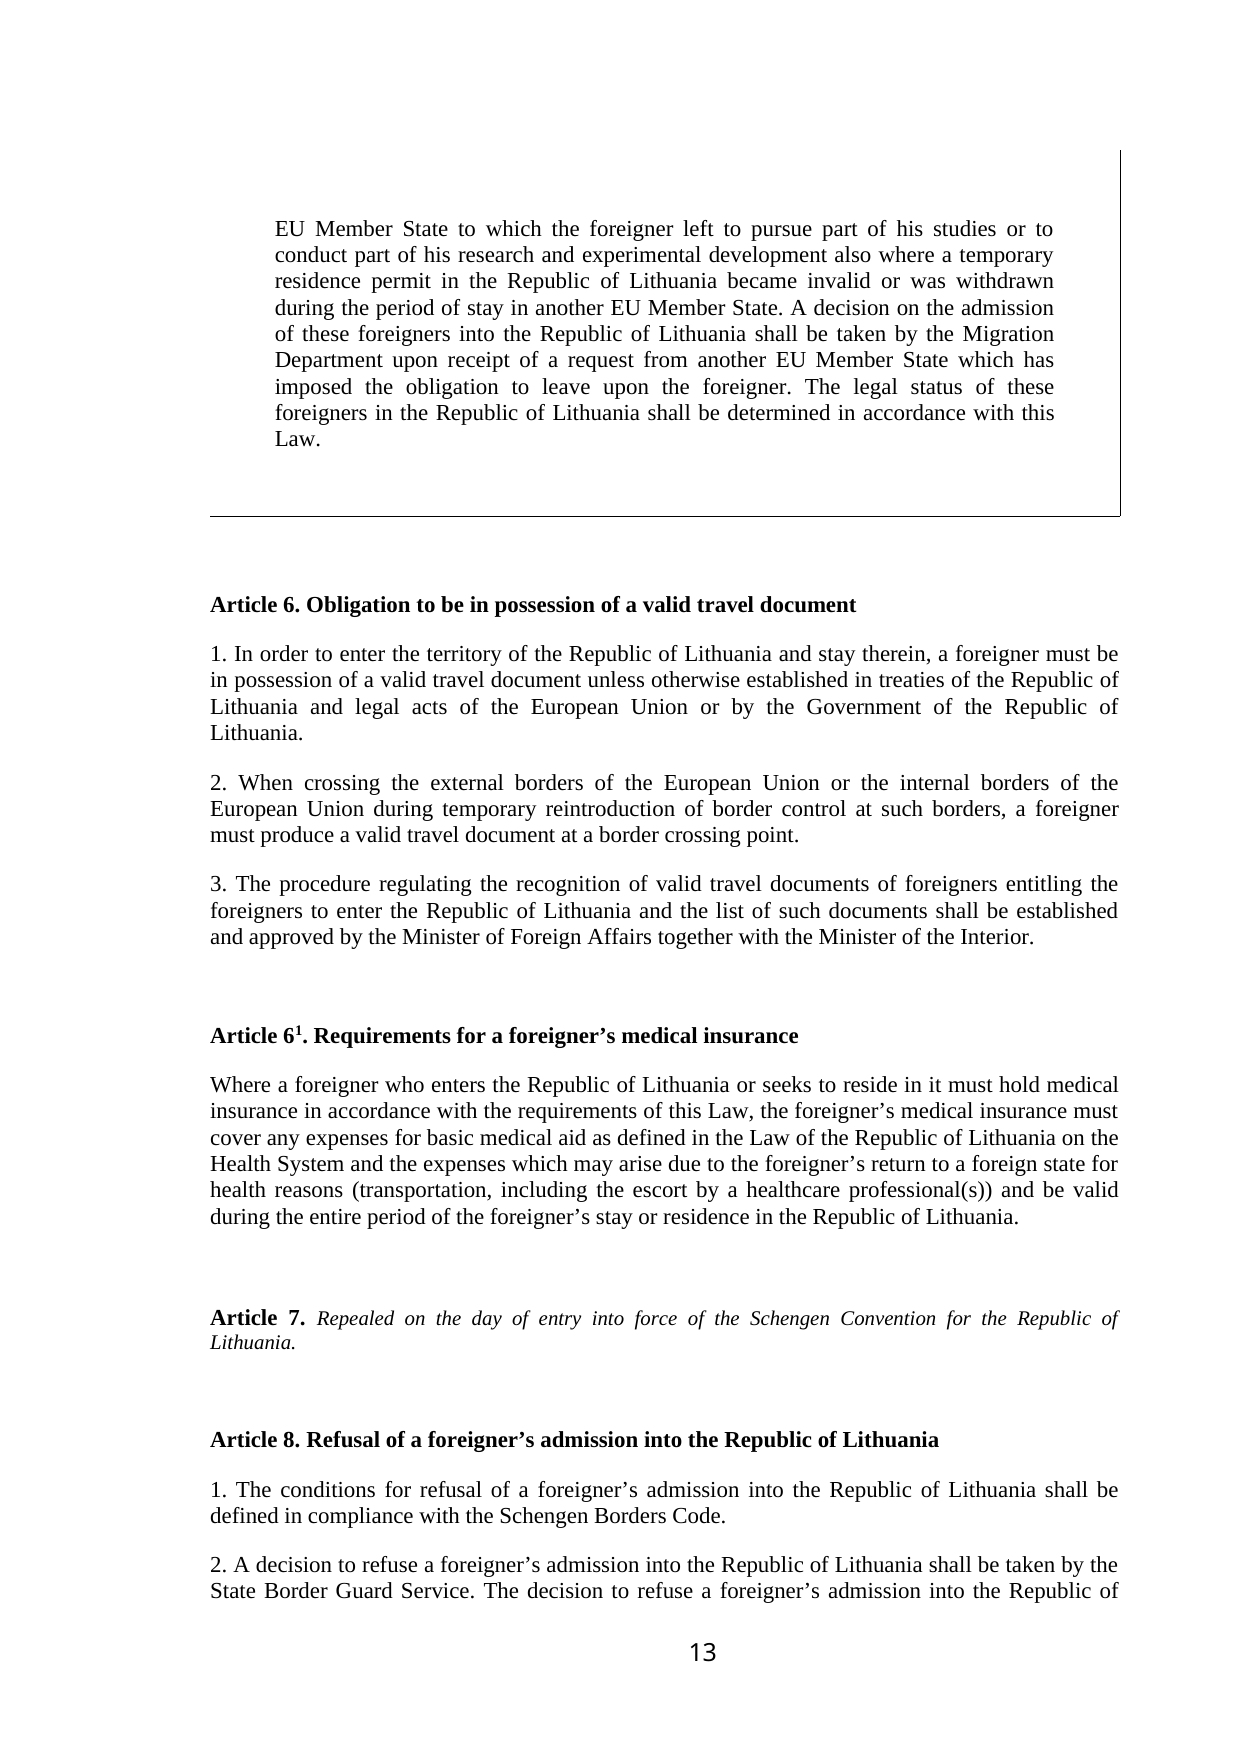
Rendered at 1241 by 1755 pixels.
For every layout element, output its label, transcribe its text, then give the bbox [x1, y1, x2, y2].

text 1. The conditions for refusal of a foreigner’s admission into the Republic of Lithuania shall be defined in compliance with the Schengen Borders Code. [210, 1476, 1120, 1528]
text Article 61. Requirements for a foreigner’s medical insurance [210, 1022, 1120, 1048]
text 1. In order to enter the territory of the Republic of Lithuania and stay therein, a foreigner must be in possession of a valid travel document unless otherwise established in treaties of the Republic of Lithuania and legal acts of the European Union or by the Government of the Republic of Lithuania. [210, 640, 1120, 746]
text Where a foreigner who enters the Republic of Lithuania or seeks to reside in it must hold medical insurance in accordance with the requirements of this Law, the foreigner’s medical insurance must cover any expenses for basic medical aid as defined in the Law of the Republic of Lithuania on the Health System and the expenses which may arise due to the foreigner’s return to a foreign state for health reasons (transportation, including the escort by a healthcare professional(s)) and be valid during the entire period of the foreigner’s stay or residence in the Republic of Lithuania. [210, 1071, 1120, 1229]
text 2. When crossing the external borders of the European Union or the internal borders of the European Union during temporary reintroduction of border control at such borders, a foreigner must produce a valid travel document at a border crossing point. [210, 768, 1120, 848]
text Article 6. Obligation to be in possession of a valid travel document [210, 591, 1120, 617]
text Article 8. Refusal of a foreigner’s admission into the Republic of Lithuania [210, 1426, 1120, 1453]
text Article 7. Repealed on the day of entry into force of the Schengen Convention for the Republic of Lithuania. [210, 1304, 1120, 1354]
text 3. The procedure regulating the recognition of valid travel documents of foreigners entitling the foreigners to enter the Republic of Lithuania and the list of such documents shall be established and approved by the Minister of Foreign Affairs together with the Minister of the Interior. [210, 871, 1120, 949]
text 2. A decision to refuse a foreigner’s admission into the Republic of Lithuania shall be taken by the State Border Guard Service. The decision to refuse a foreigner’s admission into the Republic of [210, 1551, 1120, 1604]
text 12. A foreigner who has been granted a temporary residence permit on the ground laid down in point 6 or 13 of Article 40(1) of this Law and the members of his family who have been granted temporary residence permits by virtue of family reunification with this foreigner may enter the Republic of Lithuania from another EU Member State to which the foreigner left to pursue part of his studies or to conduct part of his research and experimental development also where a temporary residence permit in the Republic of Lithuania became invalid or was withdrawn during the period of stay in another EU Member State. A decision on the admission of these foreigners into the Republic of Lithuania shall be taken by the Migration Department upon receipt of a request from another EU Member State which has imposed the obligation to leave upon the foreigner. The legal status of these foreigners in the Republic of Lithuania shall be determined in accordance with this Law. [210, 150, 1120, 516]
